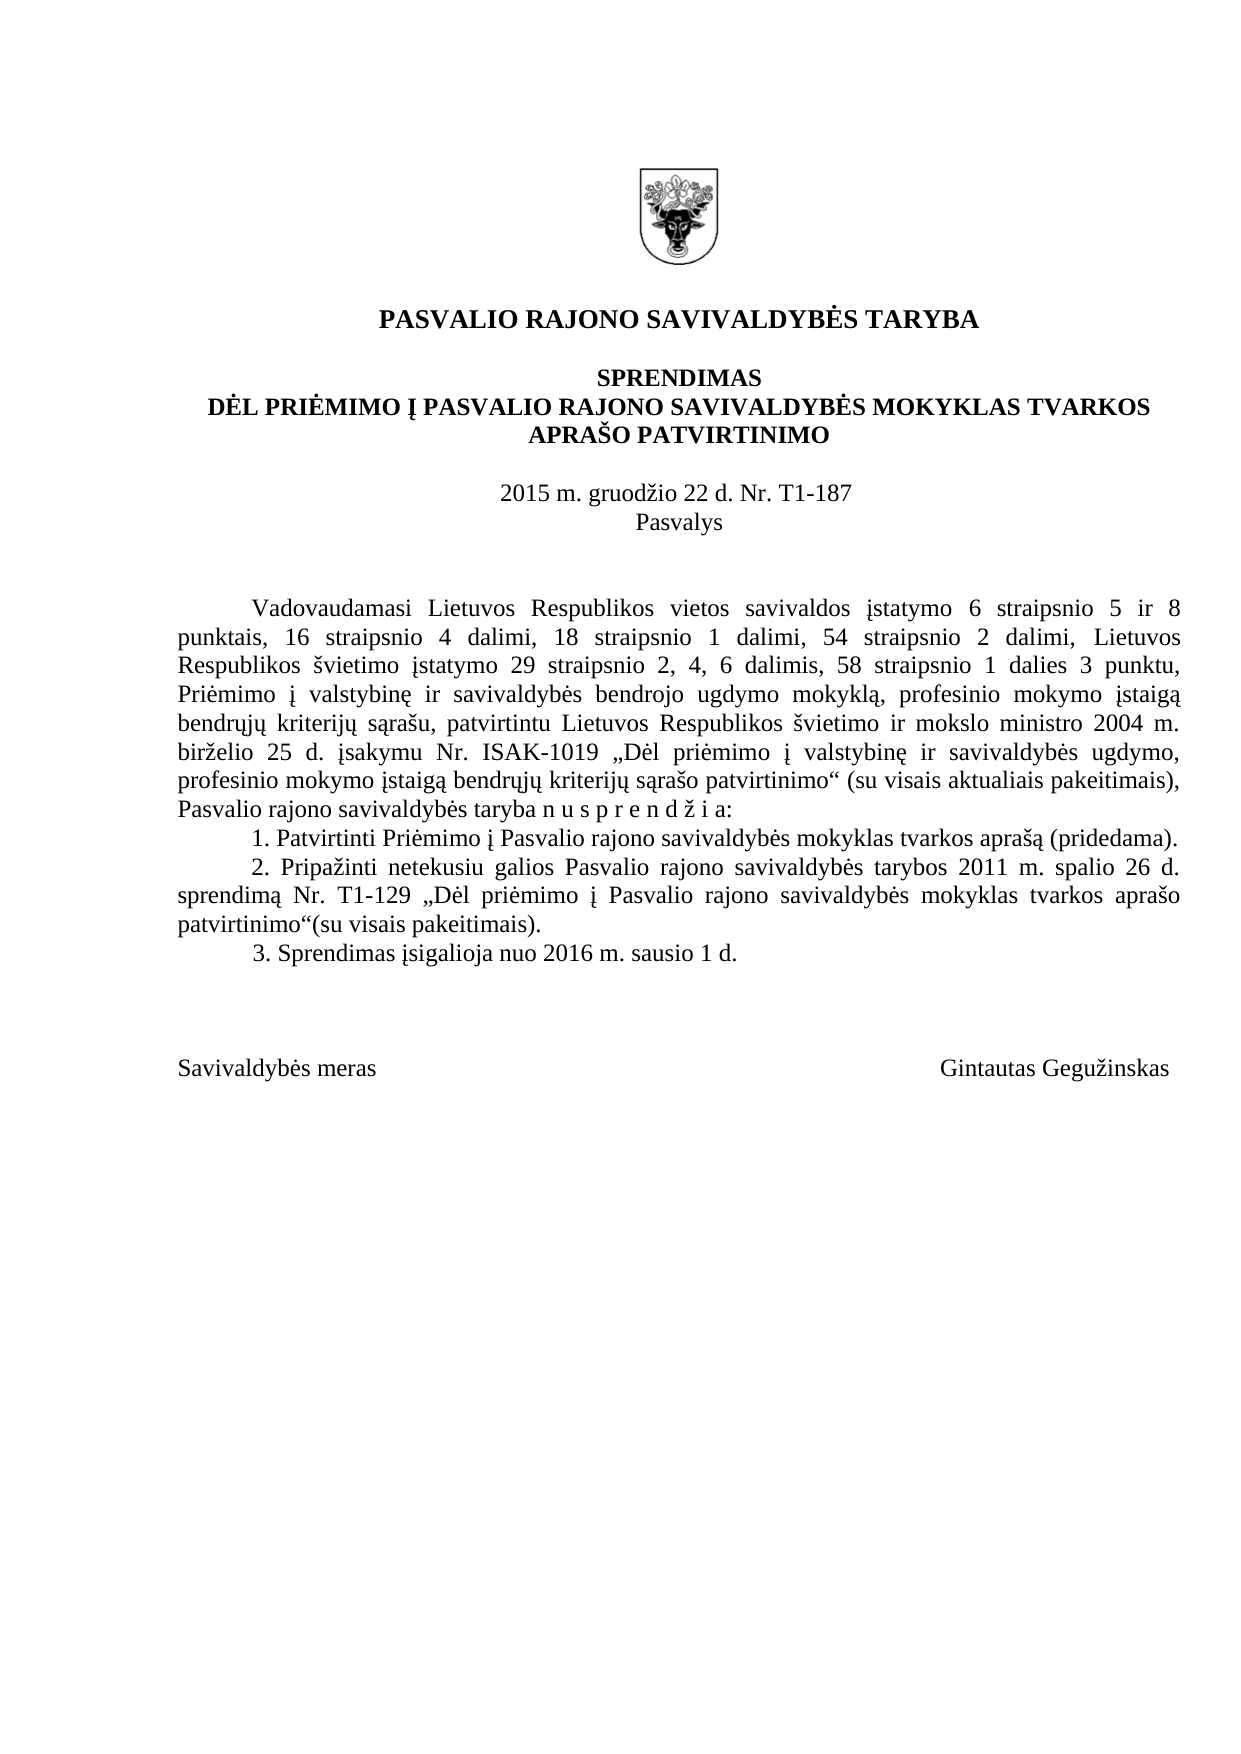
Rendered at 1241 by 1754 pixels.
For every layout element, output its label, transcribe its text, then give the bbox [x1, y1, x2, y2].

text 2. Pripažinti netekusiu galios Pasvalio rajono savivaldybės tarybos 2011 m. spalio 26 d. sprendimą Nr. T1-129 „Dėl priėmimo į Pasvalio rajono savivaldybės mokyklas tvarkos aprašo patvirtinimo“(su visais pakeitimais). [177, 852, 1181, 938]
text Pasvalio rajono savivaldybės taryba [177, 303, 1181, 334]
text Dėl priėmimo į pasvalio rajono savivaldybės mokyklas tvarkos aprašo patvirtinimo [177, 392, 1181, 449]
text Pasvalys [177, 507, 1181, 535]
text Sprendimas [177, 363, 1181, 392]
text 3. Sprendimas įsigalioja nuo 2016 m. sausio 1 d. [177, 938, 1181, 967]
text Vadovaudamasi Lietuvos Respublikos vietos savivaldos įstatymo 6 straipsnio 5 ir 8 punktais, 16 straipsnio 4 dalimi, 18 straipsnio 1 dalimi, 54 straipsnio 2 dalimi, Lietuvos Respublikos švietimo įstatymo 29 straipsnio 2, 4, 6 dalimis, 58 straipsnio 1 dalies 3 punktu, Priėmimo į valstybinę ir savivaldybės bendrojo ugdymo mokyklą, profesinio mokymo įstaigą bendrųjų kriterijų sąrašu, patvirtintu Lietuvos Respublikos švietimo ir mokslo ministro 2004 m. birželio 25 d. įsakymu Nr. ISAK-1019 „Dėl priėmimo į valstybinę ir savivaldybės ugdymo, profesinio mokymo įstaigą bendrųjų kriterijų sąrašo patvirtinimo“ (su visais aktualiais pakeitimais), Pasvalio rajono savivaldybės taryba nusprendžia: [177, 593, 1181, 823]
text 2015 m. gruodžio 22 d. Nr. T1-187 [177, 478, 1181, 507]
text Savivaldybės meras Gintautas Gegužinskas [177, 1053, 1181, 1082]
text 1. Patvirtinti Priėmimo į Pasvalio rajono savivaldybės mokyklas tvarkos aprašą (pridedama). [177, 823, 1181, 852]
